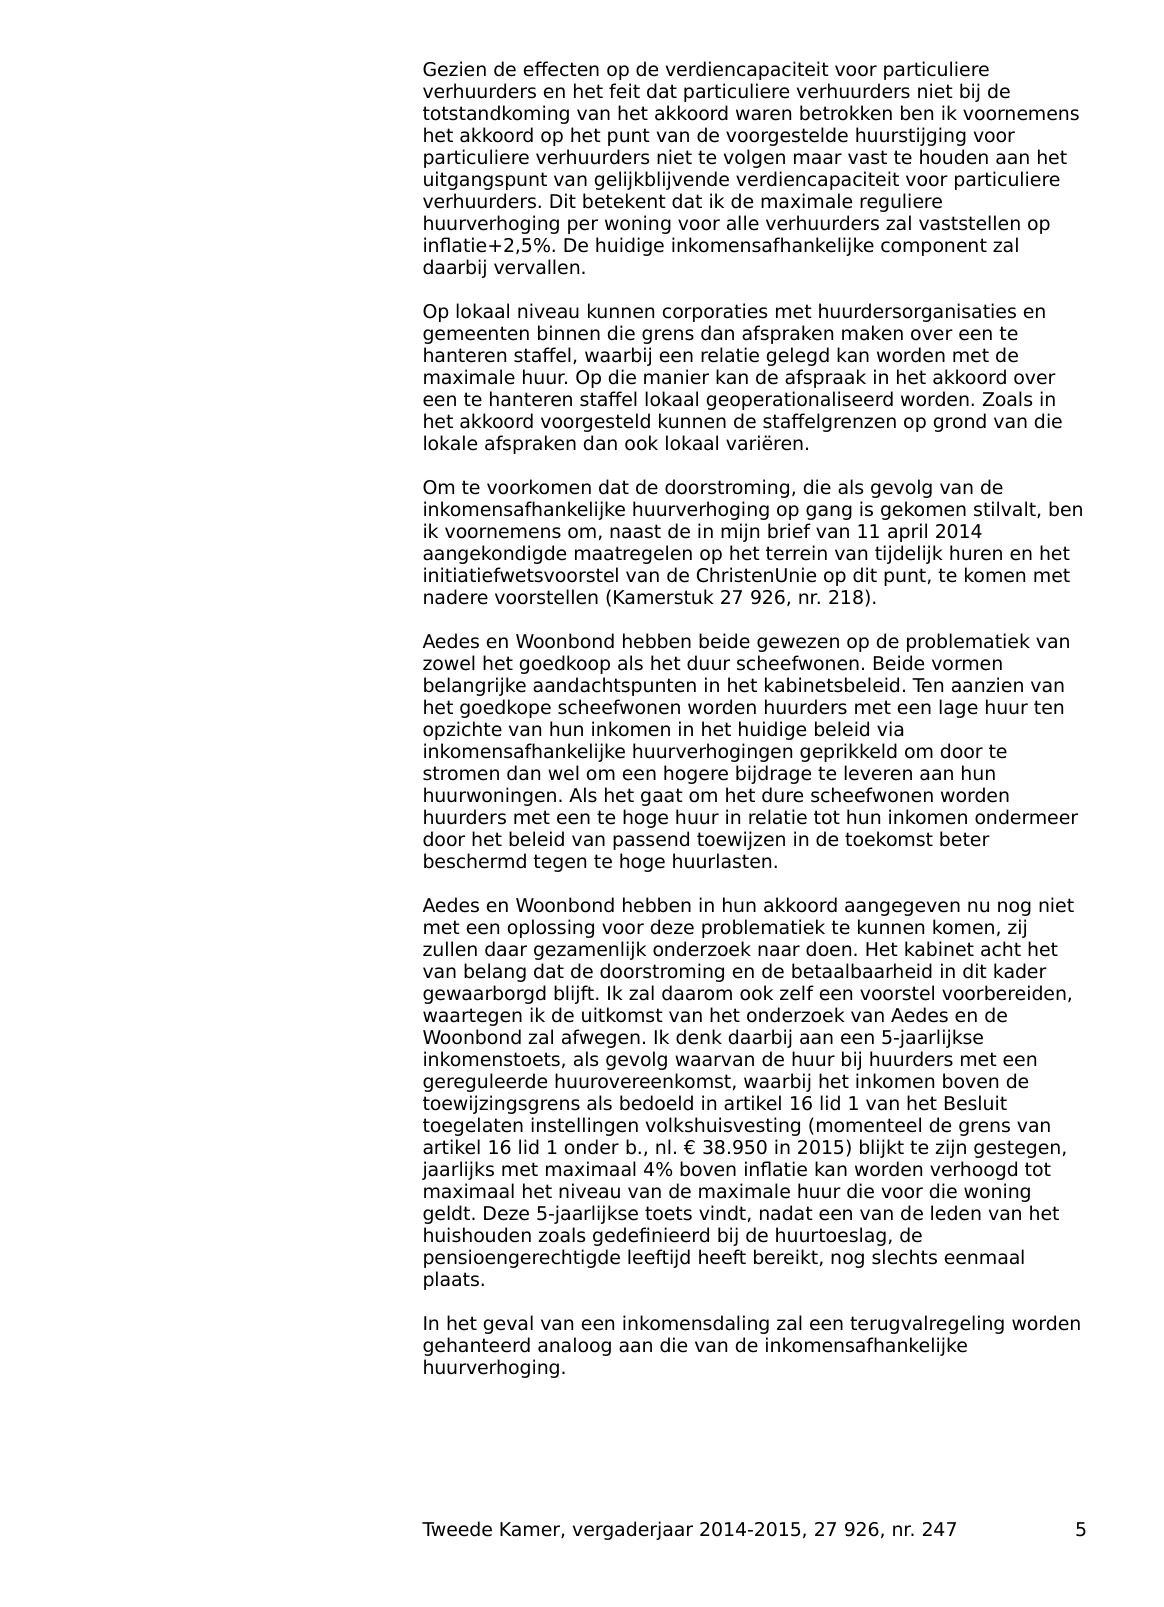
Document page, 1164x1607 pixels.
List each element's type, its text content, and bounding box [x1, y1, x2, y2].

text Gezien de effecten op de verdiencapaciteit voor particuliere verhuurders en het feit dat particuliere verhuurders niet bij de totstandkoming van het akkoord waren betrokken ben ik voornemens het akkoord op het punt van de voorgestelde huurstijging voor particuliere verhuurders niet te volgen maar vast te houden aan het uitgangspunt van gelijkblijvende verdiencapaciteit voor particuliere verhuurders. Dit betekent dat ik de maximale reguliere huurverhoging per woning voor alle verhuurders zal vaststellen op inflatie+2,5%. De huidige inkomensafhankelijke component zal daarbij vervallen. [422, 59, 1087, 279]
text Op lokaal niveau kunnen corporaties met huurdersorganisaties en gemeenten binnen die grens dan afspraken maken over een te hanteren staffel, waarbij een relatie gelegd kan worden met de maximale huur. Op die manier kan de afspraak in het akkoord over een te hanteren staffel lokaal geoperationaliseerd worden. Zoals in het akkoord voorgesteld kunnen de staffelgrenzen op grond van die lokale afspraken dan ook lokaal variëren. [422, 301, 1087, 455]
text Aedes en Woonbond hebben in hun akkoord aangegeven nu nog niet met een oplossing voor deze problematiek te kunnen komen, zij zullen daar gezamenlijk onderzoek naar doen. Het kabinet acht het van belang dat de doorstroming en de betaalbaarheid in dit kader gewaarborgd blijft. Ik zal daarom ook zelf een voorstel voorbereiden, waartegen ik de uitkomst van het onderzoek van Aedes en de Woonbond zal afwegen. Ik denk daarbij aan een 5-jaarlijkse inkomenstoets, als gevolg waarvan de huur bij huurders met een gereguleerde huurovereenkomst, waarbij het inkomen boven de toewijzingsgrens als bedoeld in artikel 16 lid 1 van het Besluit toegelaten instellingen volkshuisvesting (momenteel de grens van artikel 16 lid 1 onder b., nl. € 38.950 in 2015) blijkt te zijn gestegen, jaarlijks met maximaal 4% boven inflatie kan worden verhoogd tot maximaal het niveau van de maximale huur die voor die woning geldt. Deze 5-jaarlijkse toets vindt, nadat een van de leden van het huishouden zoals gedefinieerd bij de huurtoeslag, de pensioengerechtigde leeftijd heeft bereikt, nog slechts eenmaal plaats. [422, 895, 1087, 1291]
text Om te voorkomen dat de doorstroming, die als gevolg van de inkomensafhankelijke huurverhoging op gang is gekomen stilvalt, ben ik voornemens om, naast de in mijn brief van 11 april 2014 aangekondigde maatregelen op het terrein van tijdelijk huren en het initiatiefwetsvoorstel van de ChristenUnie op dit punt, te komen met nadere voorstellen (Kamerstuk 27 926, nr. 218). [422, 477, 1087, 609]
text In het geval van een inkomensdaling zal een terugvalregeling worden gehanteerd analoog aan die van de inkomensafhankelijke huurverhoging. [422, 1313, 1087, 1379]
text Aedes en Woonbond hebben beide gewezen op de problematiek van zowel het goedkoop als het duur scheefwonen. Beide vormen belangrijke aandachtspunten in het kabinetsbeleid. Ten aanzien van het goedkope scheefwonen worden huurders met een lage huur ten opzichte van hun inkomen in het huidige beleid via inkomensafhankelijke huurverhogingen geprikkeld om door te stromen dan wel om een hogere bijdrage te leveren aan hun huurwoningen. Als het gaat om het dure scheefwonen worden huurders met een te hoge huur in relatie tot hun inkomen ondermeer door het beleid van passend toewijzen in de toekomst beter beschermd tegen te hoge huurlasten. [422, 631, 1087, 873]
